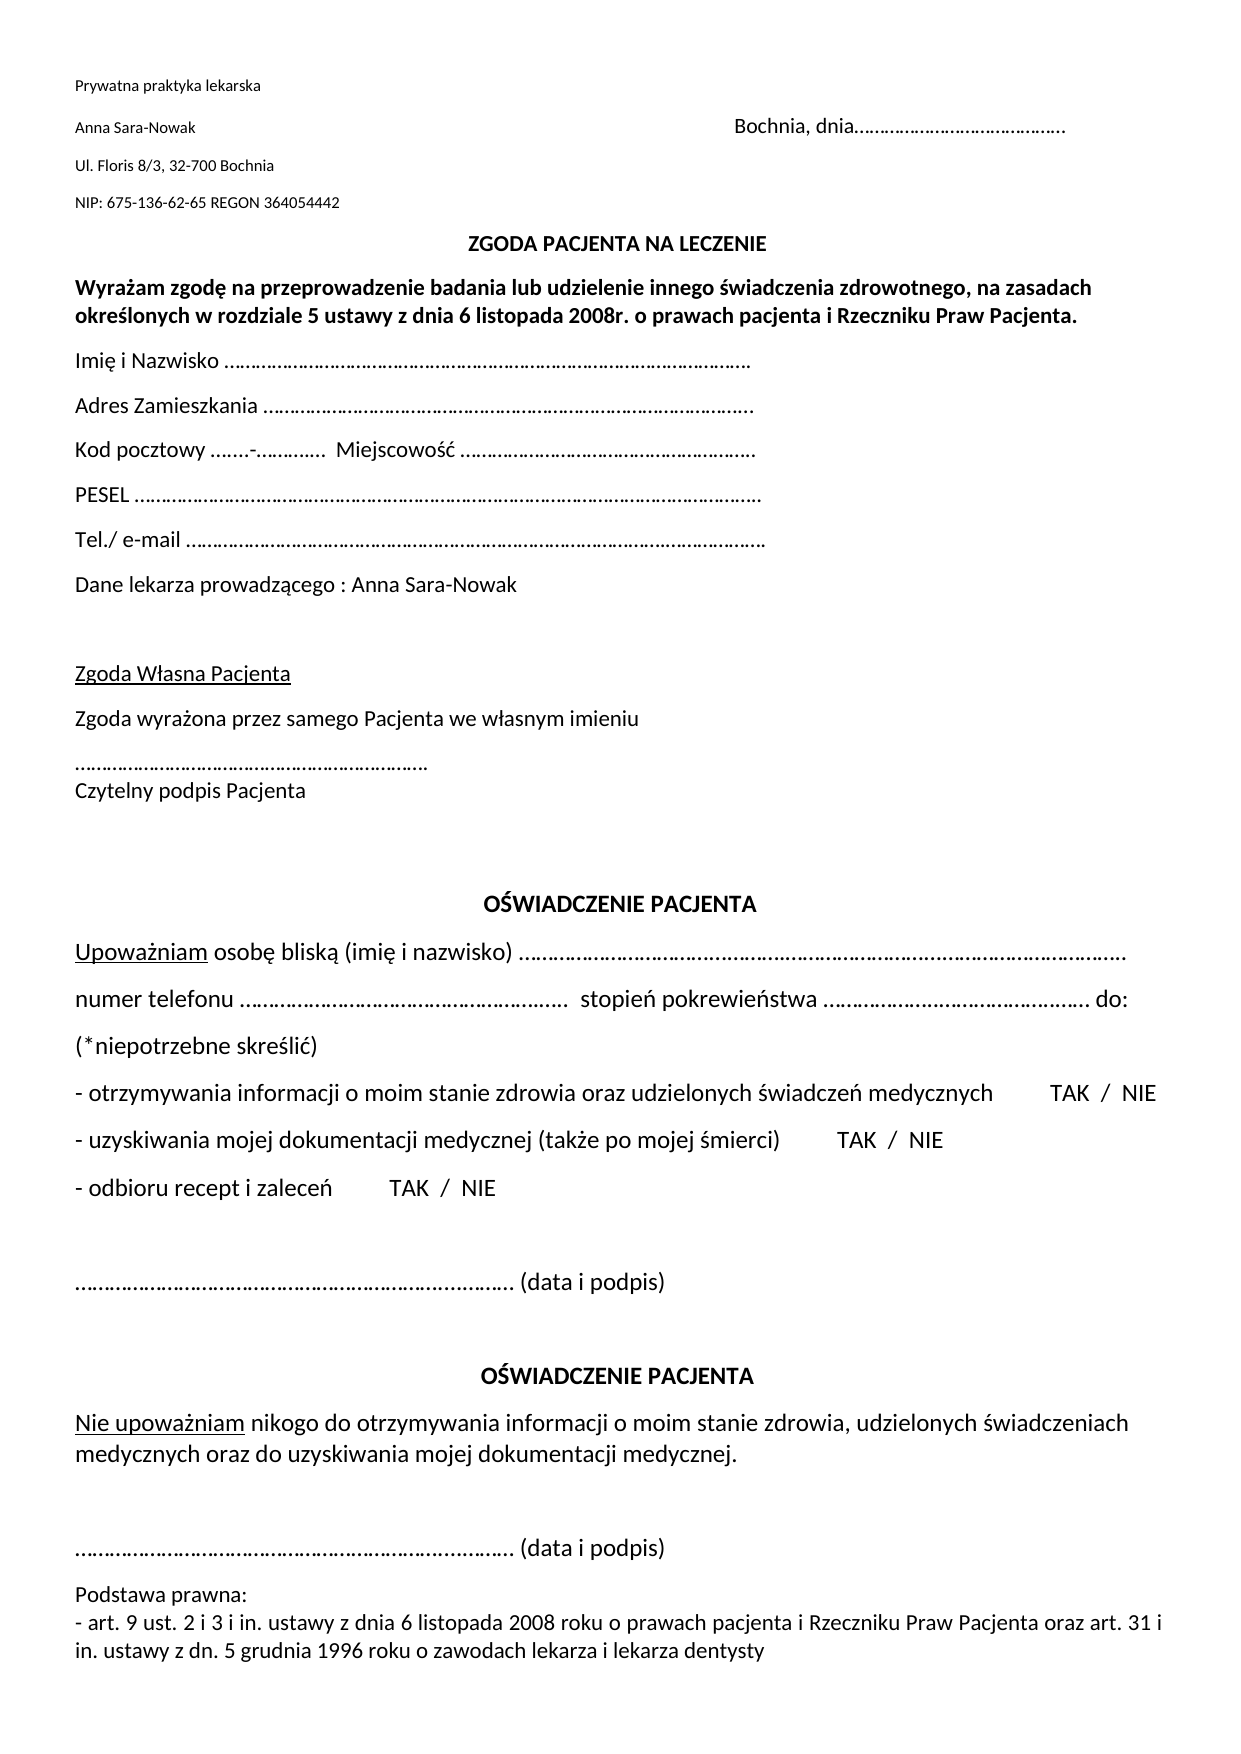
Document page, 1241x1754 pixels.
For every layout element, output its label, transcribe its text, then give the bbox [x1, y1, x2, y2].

text OŚWIADCZENIE PACJENTA [75, 888, 1165, 919]
text Adres Zamieszkania ………………………………………………………………………………... [75, 391, 1165, 419]
text OŚWIADCZENIE PACJENTA [75, 1360, 1165, 1391]
text …………………………………………………………. [75, 748, 1165, 776]
text Ul. Floris 8/3, 32-700 Bochnia [75, 155, 1165, 175]
text Nie upoważniam nikogo do otrzymywania informacji o moim stanie zdrowia, udzielonych świadczeniach medycznych oraz do uzyskiwania mojej dokumentacji medycznej. [75, 1408, 1165, 1469]
text Wyrażam zgodę na przeprowadzenie badania lub udzielenie innego świadczenia zdrowotnego, na zasadach określonych w rozdziale 5 ustawy z dnia 6 listopada 2008r. o prawach pacjenta i Rzeczniku Praw Pacjenta. [75, 273, 1165, 329]
text Zgoda wyrażona przez samego Pacjenta we własnym imieniu [75, 704, 1165, 732]
text - otrzymywania informacji o moim stanie zdrowia oraz udzielonych świadczeń medycznych TAK / NIE [75, 1077, 1165, 1108]
text Podstawa prawna: [75, 1580, 1165, 1608]
text ZGODA PACJENTA NA LECZENIE [75, 229, 1165, 257]
text numer telefonu …………………………………………….….. stopień pokrewieństwa ………………..………………..…… do: [75, 983, 1165, 1013]
text - uzyskiwania mojej dokumentacji medycznej (także po mojej śmierci) TAK / NIE [75, 1124, 1165, 1155]
text Prywatna praktyka lekarska [75, 75, 1165, 95]
text NIP: 675-136-62-65 REGON 364054442 [75, 192, 1165, 212]
text Upoważniam osobę bliską (imię i nazwisko) ……………………………...……….……………………...………………………….. [75, 936, 1165, 966]
text PESEL ……………………………………………………………………………………………………….. [75, 480, 1165, 508]
text Kod pocztowy …....-……….… Miejscowość ……………………………………………….. [75, 436, 1165, 464]
text Czytelny podpis Pacjenta [75, 776, 1165, 804]
text - odbioru recept i zaleceń TAK / NIE [75, 1172, 1165, 1202]
text Imię i Nazwisko ………………………………………………………………………………………. [75, 346, 1165, 374]
text Anna Sara-Nowak Bochnia, dnia…………………………………… [75, 112, 1165, 138]
text Zgoda Własna Pacjenta [75, 659, 1165, 687]
text Dane lekarza prowadzącego : Anna Sara-Nowak [75, 570, 1165, 598]
text ………………………………………………………....……… (data i podpis) [75, 1266, 1165, 1297]
text - art. 9 ust. 2 i 3 i in. ustawy z dnia 6 listopada 2008 roku o prawach pacjenta i Rzeczniku Praw Pacjenta oraz art. 31 i in. ustawy z dn. 5 grudnia 1996 roku o zawodach lekarza i lekarza dentysty [75, 1608, 1165, 1664]
text Tel./ e-mail ……………………………………………………………………………….………………. [75, 525, 1165, 553]
text (*niepotrzebne skreślić) [75, 1030, 1165, 1061]
text ………………………………………………………....……… (data i podpis) ⁯ [75, 1532, 1165, 1563]
